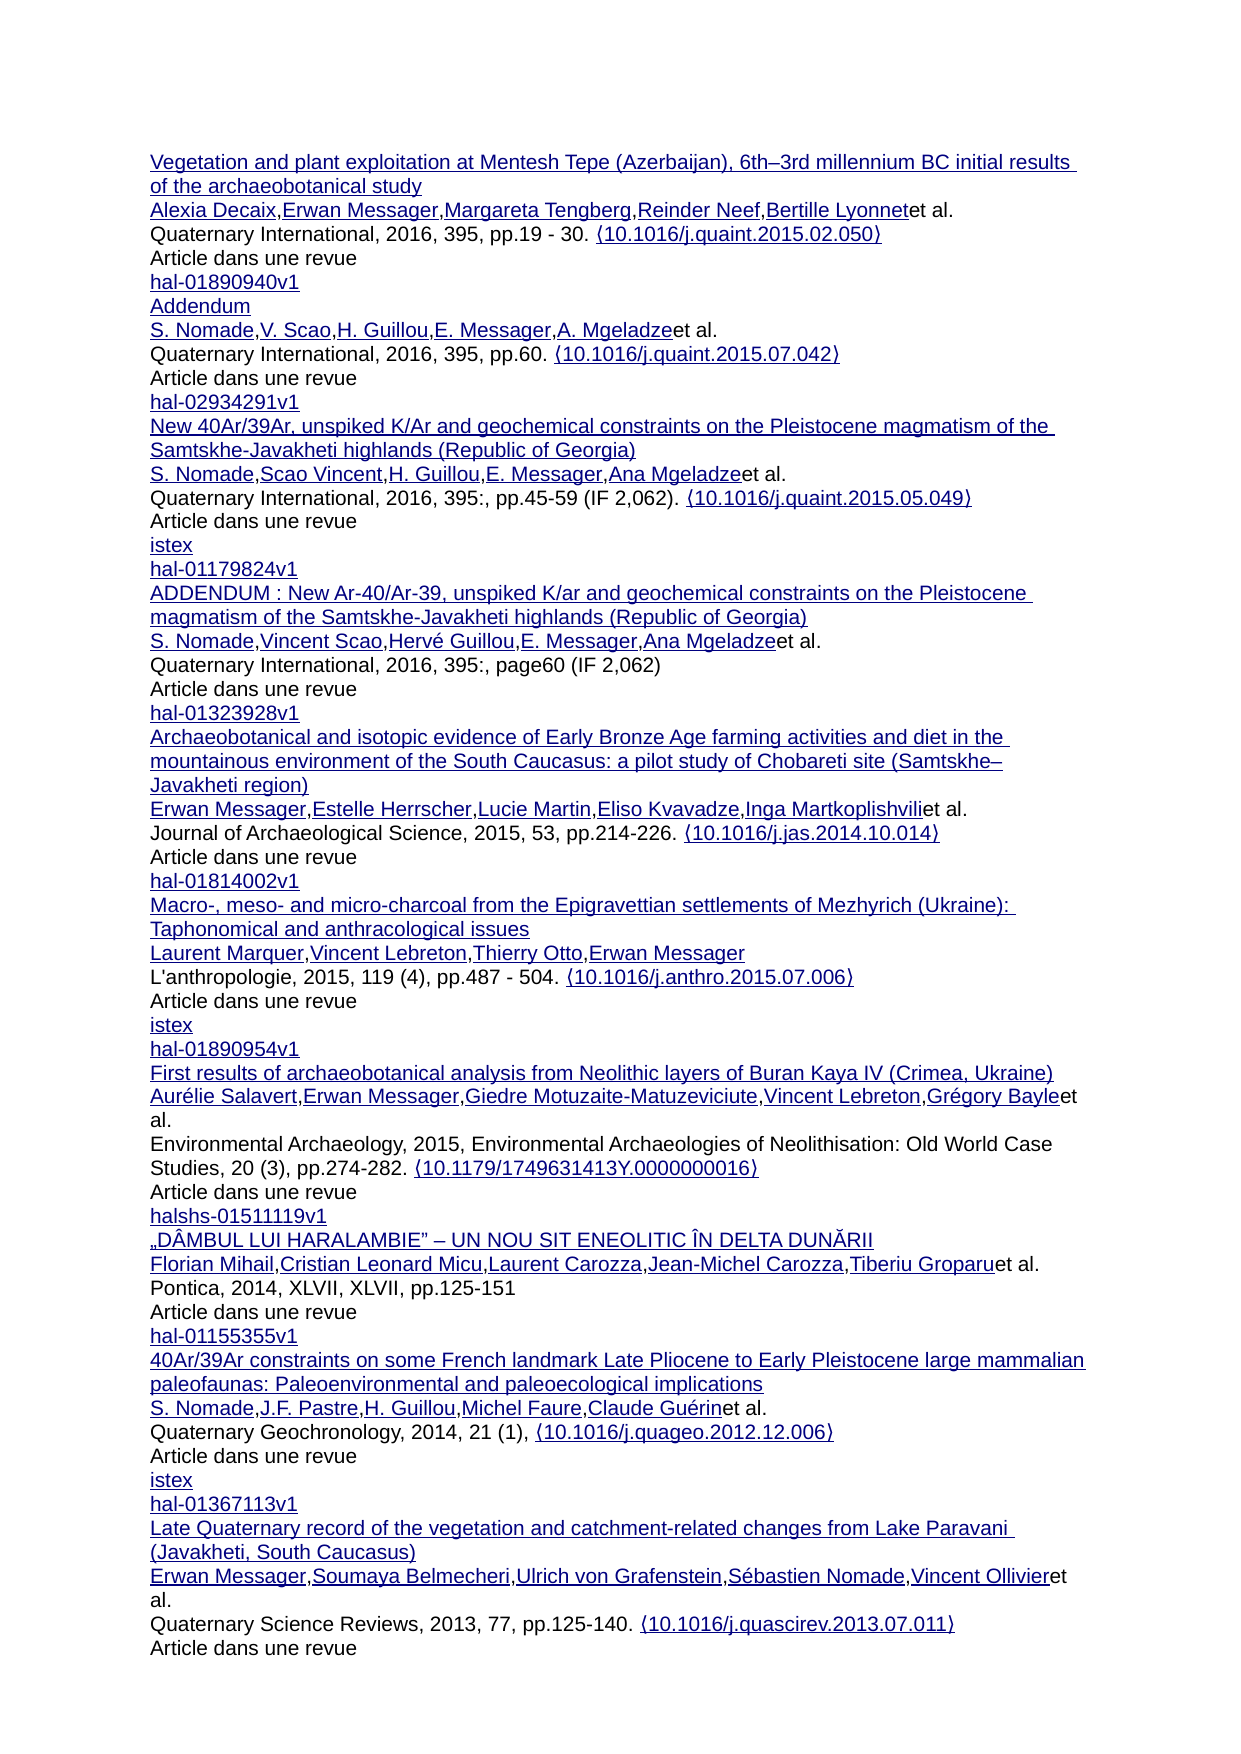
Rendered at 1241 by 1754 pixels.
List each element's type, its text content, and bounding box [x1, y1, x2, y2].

table_cell 40Ar/39Ar constraints on some French landmark Late Pliocene to Early Pleistocene large mammalian paleofaunas: Paleoenvironmental and paleoecological implications S. Nomade,J.F. Pastre,H. Guillou,Michel Faure,Claude Guérinet al. Quaternary Geochronology, 2014, 21 (1), ⟨10.1016/j.quageo.2012.12.006⟩ Article dans une revue istex hal-01367113v1 [150, 1348, 1090, 1516]
table_cell „DÂMBUL LUI HARALAMBIE” – UN NOU SIT ENEOLITIC ÎN DELTA DUNĂRII Florian Mihail,Cristian Leonard Micu,Laurent Carozza,Jean-Michel Carozza,Tiberiu Groparuet al. Pontica, 2014, XLVII, XLVII, pp.125-151 Article dans une revue hal-01155355v1 [150, 1228, 1090, 1348]
table_cell ADDENDUM : New Ar-40/Ar-39, unspiked K/ar and geochemical constraints on the Pleistocene magmatism of the Samtskhe-Javakheti highlands (Republic of Georgia) S. Nomade,Vincent Scao,Hervé Guillou,E. Messager,Ana Mgeladzeet al. Quaternary International, 2016, 395:, page60 (IF 2,062) Article dans une revue hal-01323928v1 [150, 581, 1090, 725]
table_cell New 40Ar/39Ar, unspiked K/Ar and geochemical constraints on the Pleistocene magmatism of the Samtskhe-Javakheti highlands (Republic of Georgia) S. Nomade,Scao Vincent,H. Guillou,E. Messager,Ana Mgeladzeet al. Quaternary International, 2016, 395:, pp.45-59 (IF 2,062). ⟨10.1016/j.quaint.2015.05.049⟩ Article dans une revue istex hal-01179824v1 [150, 414, 1090, 581]
table_cell Macro-, meso- and micro-charcoal from the Epigravettian settlements of Mezhyrich (Ukraine): Taphonomical and anthracological issues Laurent Marquer,Vincent Lebreton,Thierry Otto,Erwan Messager L'anthropologie, 2015, 119 (4), pp.487 - 504. ⟨10.1016/j.anthro.2015.07.006⟩ Article dans une revue istex hal-01890954v1 [150, 893, 1090, 1060]
table_cell Vegetation and plant exploitation at Mentesh Tepe (Azerbaijan), 6th–3rd millennium BC initial results of the archaeobotanical study Alexia Decaix,Erwan Messager,Margareta Tengberg,Reinder Neef,Bertille Lyonnetet al. Quaternary International, 2016, 395, pp.19 - 30. ⟨10.1016/j.quaint.2015.02.050⟩ Article dans une revue hal-01890940v1 [150, 150, 1090, 294]
table_cell Addendum S. Nomade,V. Scao,H. Guillou,E. Messager,A. Mgeladzeet al. Quaternary International, 2016, 395, pp.60. ⟨10.1016/j.quaint.2015.07.042⟩ Article dans une revue hal-02934291v1 [150, 294, 1090, 413]
table_cell Archaeobotanical and isotopic evidence of Early Bronze Age farming activities and diet in the mountainous environment of the South Caucasus: a pilot study of Chobareti site (Samtskhe–Javakheti region) Erwan Messager,Estelle Herrscher,Lucie Martin,Eliso Kvavadze,Inga Martkoplishviliet al. Journal of Archaeological Science, 2015, 53, pp.214-226. ⟨10.1016/j.jas.2014.10.014⟩ Article dans une revue hal-01814002v1 [150, 725, 1090, 893]
table_cell First results of archaeobotanical analysis from Neolithic layers of Buran Kaya IV (Crimea, Ukraine) Aurélie Salavert,Erwan Messager,Giedre Motuzaite-Matuzeviciute,Vincent Lebreton,Grégory Bayleet al. Environmental Archaeology, 2015, Environmental Archaeologies of Neolithisation: Old World Case Studies, 20 (3), pp.274-282. ⟨10.1179/1749631413Y.0000000016⟩ Article dans une revue halshs-01511119v1 [150, 1060, 1090, 1228]
table_cell Late Quaternary record of the vegetation and catchment-related changes from Lake Paravani (Javakheti, South Caucasus) Erwan Messager,Soumaya Belmecheri,Ulrich von Grafenstein,Sébastien Nomade,Vincent Ollivieret al. Quaternary Science Reviews, 2013, 77, pp.125-140. ⟨10.1016/j.quascirev.2013.07.011⟩ Article dans une revue [150, 1516, 1090, 1659]
